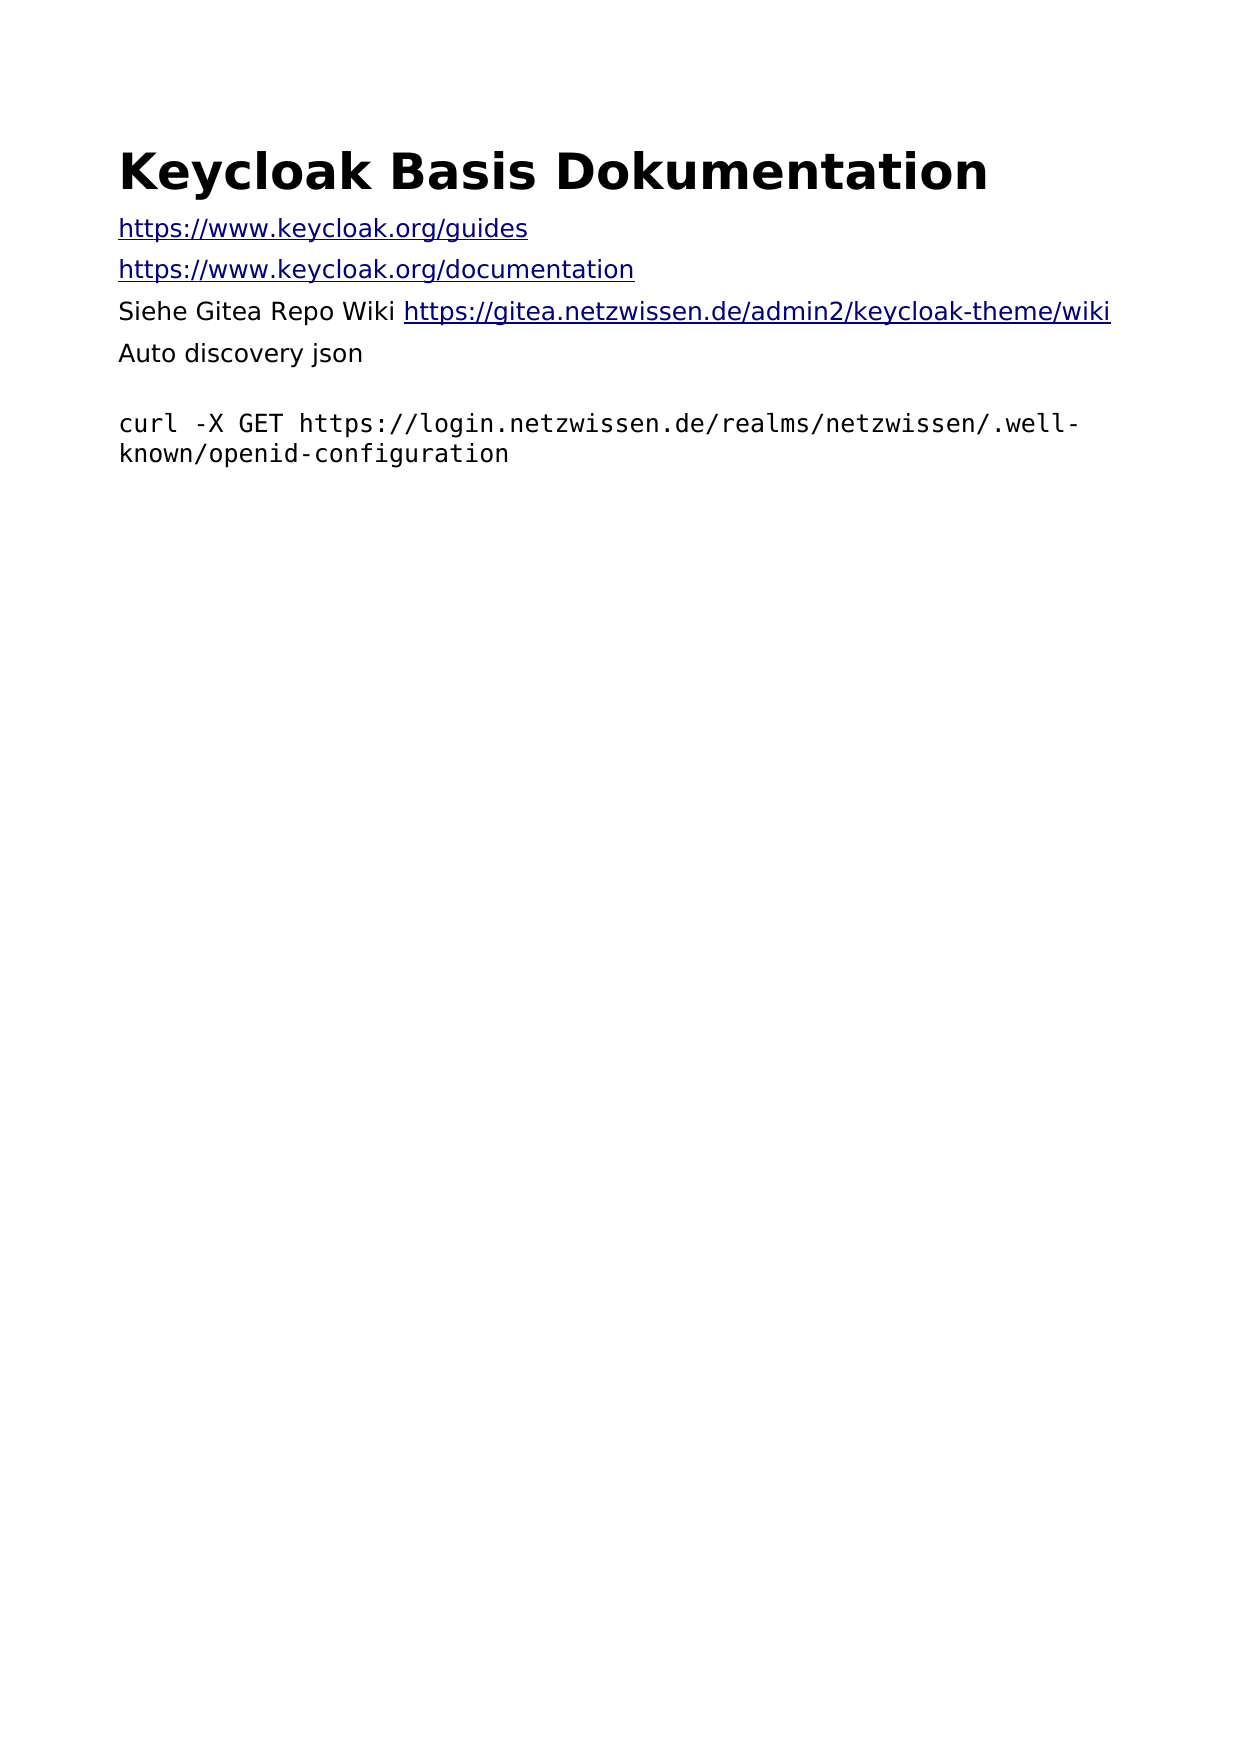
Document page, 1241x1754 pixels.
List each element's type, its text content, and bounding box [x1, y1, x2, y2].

text https://www.keycloak.org/documentation [118, 256, 1122, 285]
text curl -X GET https://login.netzwissen.de/realms/netzwissen/.well-known/openid-configuration [118, 381, 1122, 497]
text Auto discovery json [118, 339, 1122, 368]
subtitle Keycloak Basis Dokumentation [118, 143, 1122, 201]
text https://www.keycloak.org/guides [118, 214, 1122, 243]
text Siehe Gitea Repo Wiki https://gitea.netzwissen.de/admin2/keycloak-theme/wiki [118, 297, 1122, 326]
